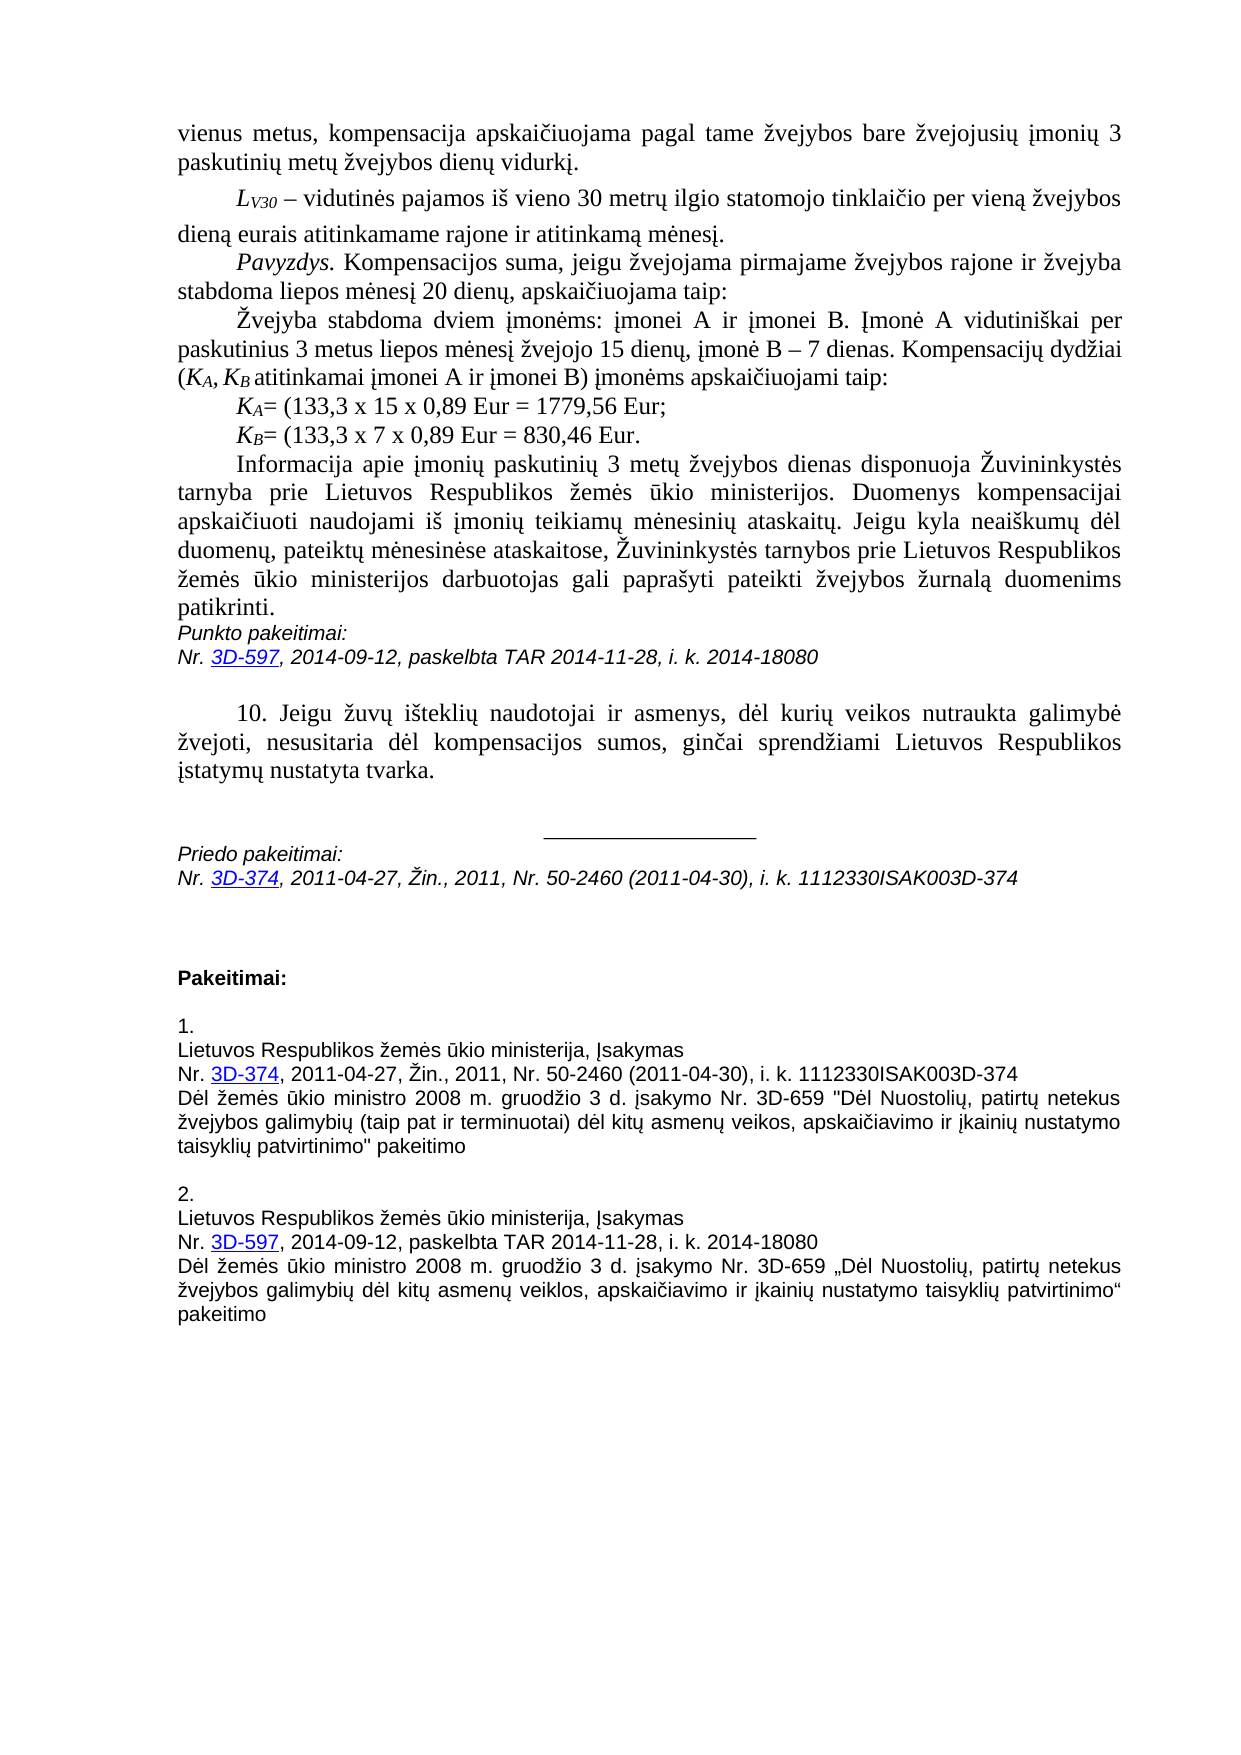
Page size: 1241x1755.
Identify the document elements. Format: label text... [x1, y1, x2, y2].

text Nr. 3D-597, 2014-09-12, paskelbta TAR 2014-11-28, i. k. 2014-18080 [177, 645, 1122, 669]
text vienus metus, kompensacija apskaičiuojama pagal tame žvejybos bare žvejojusių įmonių 3 paskutinių metų žvejybos dienų vidurkį. [177, 118, 1122, 176]
text _________________ [177, 813, 1122, 842]
text Punkto pakeitimai: [177, 621, 1122, 645]
text Lietuvos Respublikos žemės ūkio ministerija, Įsakymas [177, 1038, 1122, 1062]
text Dėl žemės ūkio ministro 2008 m. gruodžio 3 d. įsakymo Nr. 3D-659 "Dėl Nuostolių, patirtų netekus žvejybos galimybių (taip pat ir terminuotai) dėl kitų asmenų veikos, apskaičiavimo ir įkainių nustatymo taisyklių patvirtinimo" pakeitimo [177, 1086, 1122, 1158]
text 10. Jeigu žuvų išteklių naudotojai ir asmenys, dėl kurių veikos nutraukta galimybė žvejoti, nesusitaria dėl kompensacijos sumos, ginčai sprendžiami Lietuvos Respublikos įstatymų nustatyta tvarka. [177, 698, 1122, 784]
text KB= (133,3 x 7 x 0,89 Eur = 830,46 Eur. [177, 420, 1122, 449]
text KA= (133,3 x 15 x 0,89 Eur = 1779,56 Eur; [177, 391, 1122, 420]
text Žvejyba stabdoma dviem įmonėms: įmonei A ir įmonei B. Įmonė A vidutiniškai per paskutinius 3 metus liepos mėnesį žvejojo 15 dienų, įmonė B – 7 dienas. Kompensacijų dydžiai (KA, KB atitinkamai įmonei A ir įmonei B) įmonėms apskaičiuojami taip: [177, 305, 1122, 391]
text Nr. 3D-597, 2014-09-12, paskelbta TAR 2014-11-28, i. k. 2014-18080 [177, 1230, 1122, 1254]
text Lietuvos Respublikos žemės ūkio ministerija, Įsakymas [177, 1206, 1122, 1230]
text 2. [177, 1182, 1122, 1206]
text 1. [177, 1014, 1122, 1038]
text Informacija apie įmonių paskutinių 3 metų žvejybos dienas disponuoja Žuvininkystės tarnyba prie Lietuvos Respublikos žemės ūkio ministerijos. Duomenys kompensacijai apskaičiuoti naudojami iš įmonių teikiamų mėnesinių ataskaitų. Jeigu kyla neaiškumų dėl duomenų, pateiktų mėnesinėse ataskaitose, Žuvininkystės tarnybos prie Lietuvos Respublikos žemės ūkio ministerijos darbuotojas gali paprašyti pateikti žvejybos žurnalą duomenims patikrinti. [177, 449, 1122, 621]
text Pakeitimai: [177, 966, 1122, 990]
text Pavyzdys. Kompensacijos suma, jeigu žvejojama pirmajame žvejybos rajone ir žvejyba stabdoma liepos mėnesį 20 dienų, apskaičiuojama taip: [177, 247, 1122, 305]
text LV30 – vidutinės pajamos iš vieno 30 metrų ilgio statomojo tinklaičio per vieną žvejybos dieną eurais atitinkamame rajone ir atitinkamą mėnesį. [177, 176, 1122, 247]
text Nr. 3D-374, 2011-04-27, Žin., 2011, Nr. 50-2460 (2011-04-30), i. k. 1112330ISAK003D-374 [177, 866, 1122, 889]
text Nr. 3D-374, 2011-04-27, Žin., 2011, Nr. 50-2460 (2011-04-30), i. k. 1112330ISAK003D-374 [177, 1062, 1122, 1086]
text Dėl žemės ūkio ministro 2008 m. gruodžio 3 d. įsakymo Nr. 3D-659 „Dėl Nuostolių, patirtų netekus žvejybos galimybių dėl kitų asmenų veiklos, apskaičiavimo ir įkainių nustatymo taisyklių patvirtinimo“ pakeitimo [177, 1254, 1122, 1326]
text Priedo pakeitimai: [177, 842, 1122, 866]
